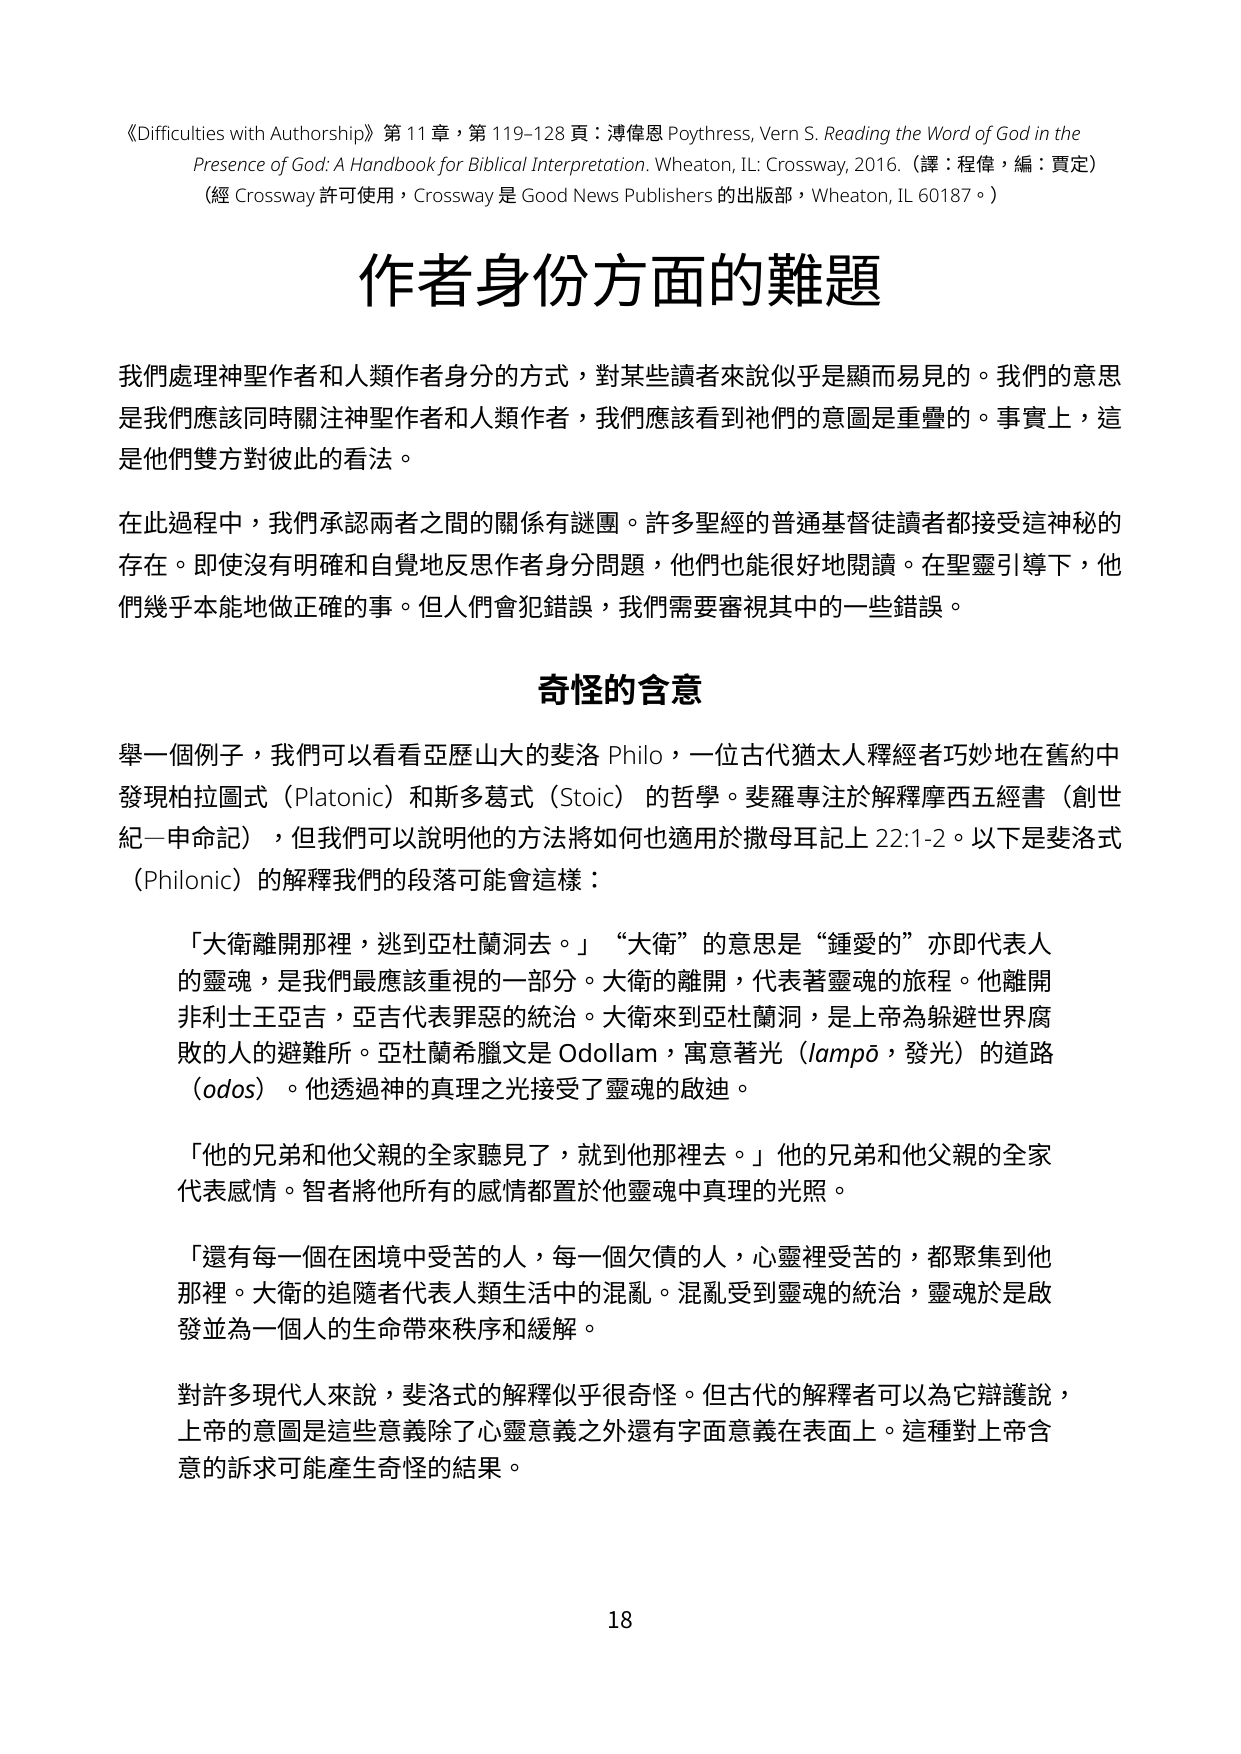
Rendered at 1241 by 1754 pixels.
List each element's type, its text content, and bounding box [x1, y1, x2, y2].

text 「大衛離開那裡，逃到亞杜蘭洞去。」“大衛”的意思是“鍾愛的”亦即代表人的靈魂，是我們最應該重視的一部分。大衛的離開，代表著靈魂的旅程。他離開非利士王亞吉，亞吉代表罪惡的統治。大衛來到亞杜蘭洞，是上帝為躲避世界腐敗的人的避難所。亞杜蘭希臘文是 Odollam，寓意著光（lampō，發光）的道路 （odos）。他透過神的真理之光接受了靈魂的啟迪。 [177, 925, 1063, 1106]
text 我們處理神聖作者和人類作者身分的方式，對某些讀者來說似乎是顯而易見的。我們的意思是我們應該同時關注神聖作者和人類作者，我們應該看到祂們的意圖是重疊的。事實上，這是他們雙方對彼此的看法。 [118, 356, 1122, 476]
title 作者身份方面的難題 [118, 234, 1122, 319]
text 在此過程中，我們承認兩者之間的關係有謎團。許多聖經的普通基督徒讀者都接受這神秘的存在。即使沒有明確和自覺地反思作者身分問題，他們也能很好地閱讀。在聖靈引導下，他們幾乎本能地做正確的事。但人們會犯錯誤，我們需要審視其中的一些錯誤。 [118, 504, 1122, 623]
text 「他的兄弟和他父親的全家聽見了，就到他那裡去。」他的兄弟和他父親的全家代表感情。智者將他所有的感情都置於他靈魂中真理的光照。 [177, 1135, 1063, 1208]
subtitle 奇怪的含意 [118, 663, 1122, 712]
text 「還有每一個在困境中受苦的人，每一個欠債的人，心靈裡受苦的，都聚集到他那裡。大衛的追隨者代表人類生活中的混亂。混亂受到靈魂的統治，靈魂於是啟發並為一個人的生命帶來秩序和緩解。 [177, 1237, 1063, 1346]
text 舉一個例子，我們可以看看亞歷山大的斐洛Philo，一位古代猶太人釋經者巧妙地在舊約中發現柏拉圖式（Platonic）和斯多葛式（Stoic） 的哲學。斐羅專注於解釋摩西五經書（創世紀—申命記），但我們可以說明他的方法將如何也適用於撒母耳記上22:1-2。以下是斐洛式（Philonic）的解釋我們的段落可能會這樣： [118, 736, 1122, 897]
text 對許多現代人來說，斐洛式的解釋似乎很奇怪。但古代的解釋者可以為它辯護說，上帝的意圖是這些意義除了心靈意義之外還有字面意義在表面上。這種對上帝含意的訴求可能產生奇怪的結果。 [177, 1376, 1063, 1484]
text 《Difficulties with Authorship》第11章，第 119–128 頁：溥偉恩Poythress, Vern S. Reading the Word of God in the Presence of God: A Handbook for Biblical Interpretation. Wheaton, IL: Crossway, 2016.（譯：程偉，編：賈定）（經 Crossway 許可使用，Crossway 是 Good News Publishers 的出版部，Wheaton, IL 60187。） [118, 118, 1122, 208]
